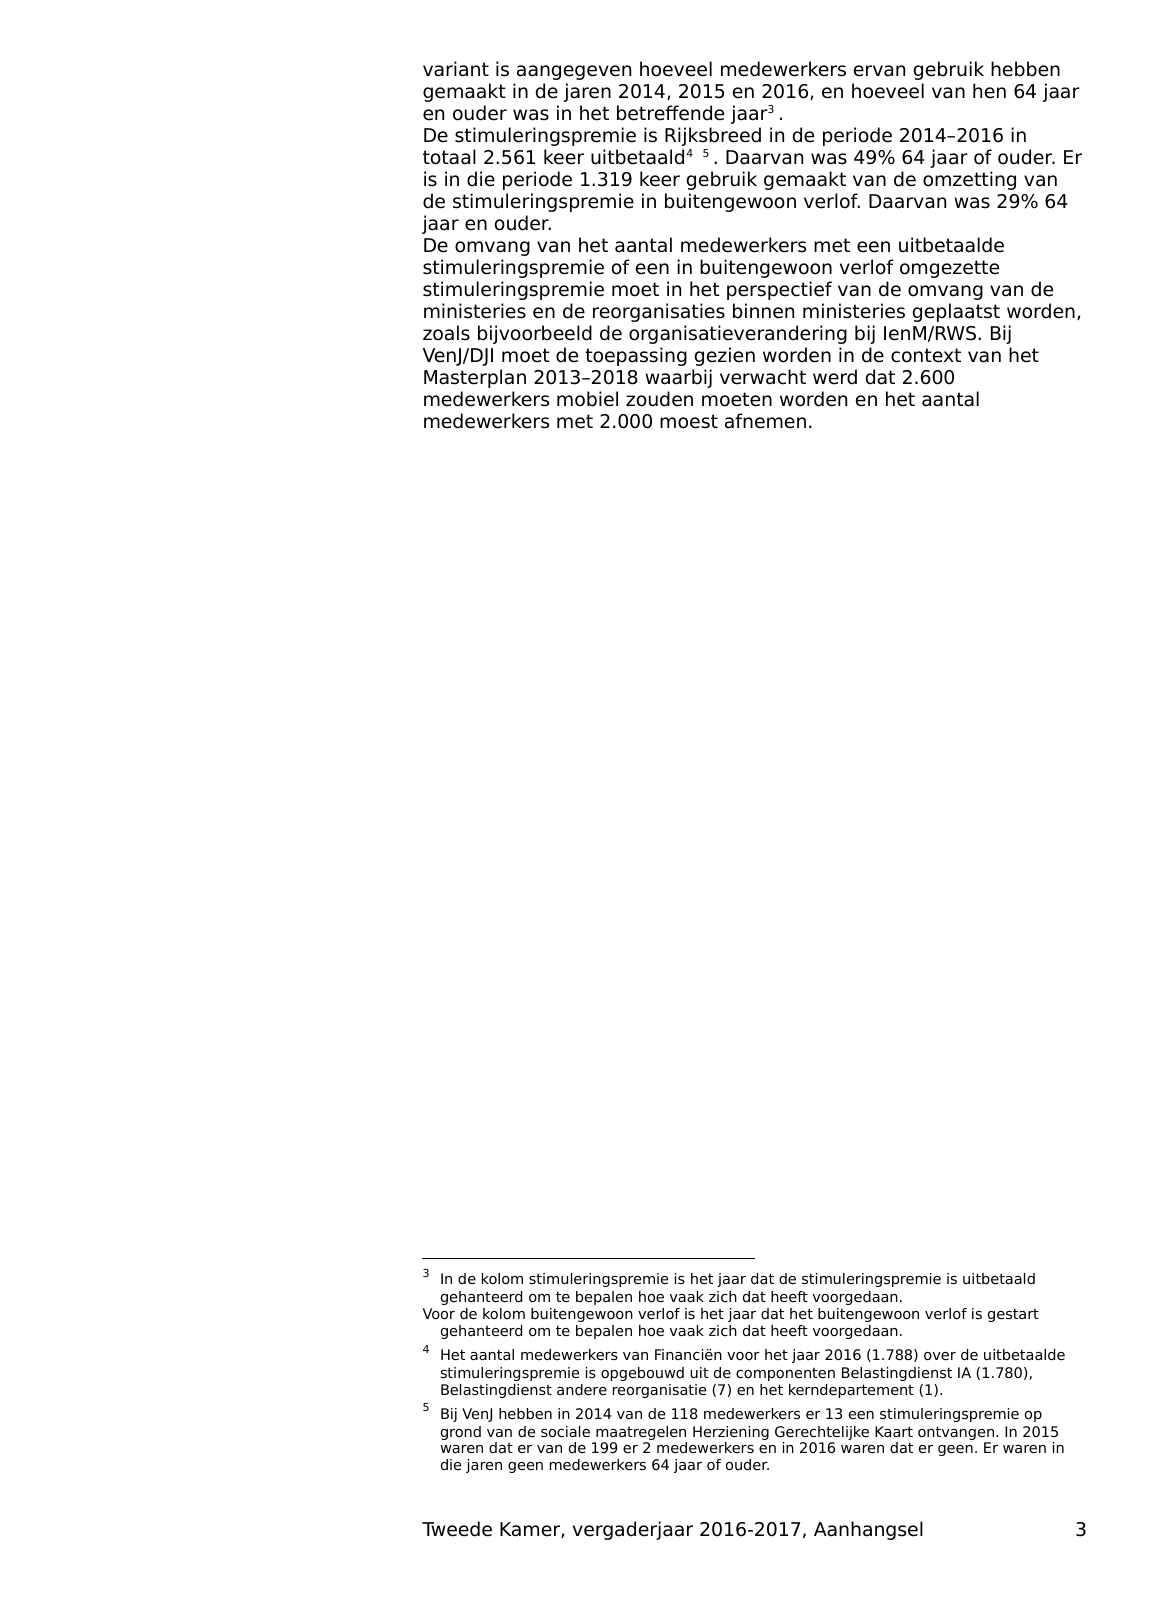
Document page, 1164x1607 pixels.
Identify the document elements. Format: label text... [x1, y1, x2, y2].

text Voor de kolom buitengewoon verlof is het jaar dat het buitengewoon verlof is gestart gehanteerd om te bepalen hoe vaak zich dat heeft voorgedaan. [422, 1306, 1087, 1340]
text In de kolom stimuleringspremie is het jaar dat de stimuleringspremie is uitbetaald gehanteerd om te bepalen hoe vaak zich dat heeft voorgedaan. [422, 1267, 1087, 1306]
text De omvang van het aantal medewerkers met een uitbetaalde stimuleringspremie of een in buitengewoon verlof omgezette stimuleringspremie moet in het perspectief van de omvang van de ministeries en de reorganisaties binnen ministeries geplaatst worden, zoals bijvoorbeeld de organisatieverandering bij IenM/RWS. Bij VenJ/DJI moet de toepassing gezien worden in de context van het Masterplan 2013–2018 waarbij verwacht werd dat 2.600 medewerkers mobiel zouden moeten worden en het aantal medewerkers met 2.000 moest afnemen. [422, 235, 1087, 433]
text De stimuleringspremie is Rijksbreed in de periode 2014–2016 in totaal 2.561 keer uitbetaald . Daarvan was 49% 64 jaar of ouder. Er is in die periode 1.319 keer gebruik gemaakt van de omzetting van de stimuleringspremie in buitengewoon verlof. Daarvan was 29% 64 jaar en ouder. [422, 125, 1087, 235]
text Het aantal medewerkers van Financiën voor het jaar 2016 (1.788) over de uitbetaalde stimuleringspremie is opgebouwd uit de componenten Belastingdienst IA (1.780), Belastingdienst andere reorganisatie (7) en het kerndepartement (1). [422, 1343, 1087, 1399]
text Bij VenJ hebben in 2014 van de 118 medewerkers er 13 een stimuleringspremie op grond van de sociale maatregelen Herziening Gerechtelijke Kaart ontvangen. In 2015 waren dat er van de 199 er 2 medewerkers en in 2016 waren dat er geen. Er waren in die jaren geen medewerkers 64 jaar of ouder. [422, 1402, 1087, 1474]
text variant is aangegeven hoeveel medewerkers ervan gebruik hebben gemaakt in de jaren 2014, 2015 en 2016, en hoeveel van hen 64 jaar en ouder was in het betreffende jaar. [422, 59, 1087, 125]
